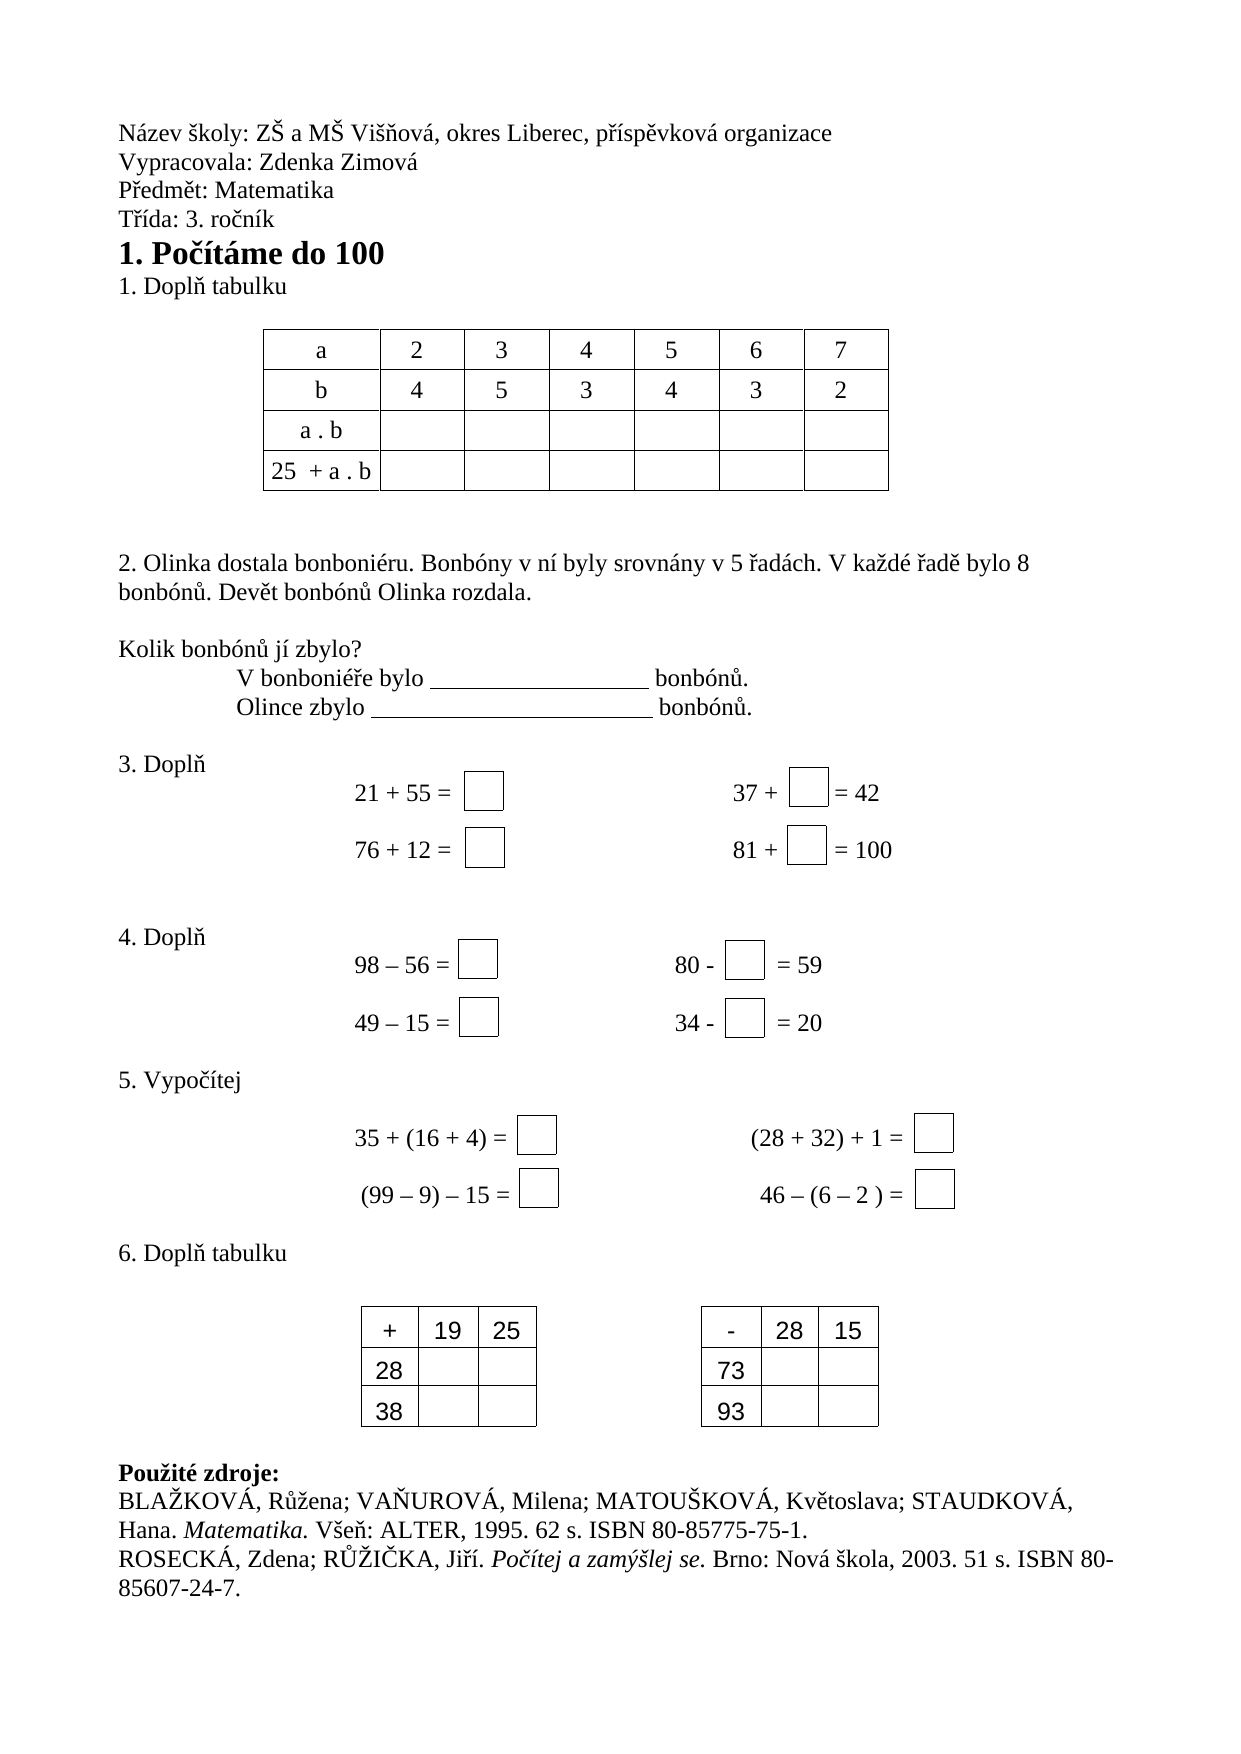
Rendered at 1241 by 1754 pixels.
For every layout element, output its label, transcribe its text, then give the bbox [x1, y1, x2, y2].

text [916, 1180, 954, 1208]
text V bonboniéře bylo bonbónů. [236, 663, 1122, 692]
table_cell [465, 451, 549, 490]
table_cell 2 [805, 370, 888, 410]
table_cell [635, 411, 719, 450]
text Třída: 3. ročník [118, 204, 1122, 233]
table_cell 25 + a . b [264, 451, 379, 490]
text [726, 950, 764, 979]
text Předmět: Matematika [118, 176, 1122, 204]
table_cell 3 [550, 370, 634, 410]
table_cell b [264, 370, 379, 410]
text [788, 835, 826, 864]
table_cell [381, 451, 464, 490]
text - = 59 [765, 950, 1122, 979]
table_cell 4 [635, 370, 719, 410]
text Název školy: ZŠ a MŠ Višňová, okres Liberec, příspěvková organizace [118, 118, 1122, 147]
table_cell [381, 411, 464, 450]
text Olince zbylo bonbónů. [236, 692, 1122, 720]
text (99 – 9) – 15 = 46 – (6 – 2 ) = [354, 1180, 915, 1209]
text Kolik bonbónů jí zbylo? [118, 634, 1122, 663]
text 76 + 12 = [354, 835, 465, 864]
text ROSECKÁ, Zdena; RŮŽIČKA, Jiří. Počítej a zamýšlej se. Brno: Nová škola, 2003. 51 s. ISBN 80-85607-24-7. [118, 1544, 1122, 1601]
table_header 4 [550, 330, 634, 369]
text [726, 1008, 764, 1037]
text Vypracovala: Zdenka Zimová [118, 147, 1122, 176]
text 3. Doplň [118, 749, 1122, 778]
text 34 [460, 1008, 725, 1037]
table_header 3 [465, 330, 549, 369]
text Použité zdroje: [118, 1458, 1122, 1486]
text (28 + 32) + 1 = [557, 1123, 914, 1152]
text 4. Doplň [118, 922, 1122, 950]
text 5. Vypočítej [118, 1065, 1122, 1094]
text 1. Počítáme do 100 [118, 233, 1122, 271]
table_cell 4 [381, 370, 464, 410]
table_header 7 [805, 330, 888, 369]
text [465, 778, 503, 807]
text - = 20 [765, 1008, 1122, 1037]
text [915, 1123, 953, 1152]
text = 100 [827, 835, 1122, 864]
table_cell [805, 451, 888, 490]
table_header 2 [381, 330, 464, 369]
text 21 + 55 = [354, 778, 464, 807]
table_cell [550, 411, 634, 450]
table_cell [720, 411, 803, 450]
table_header a [264, 330, 379, 369]
text [518, 1123, 556, 1152]
text 1. Doplň tabulku [118, 271, 1122, 300]
table_cell [805, 411, 888, 450]
text [466, 835, 504, 864]
text 49 – 15 = [354, 1008, 459, 1037]
text 37 + [504, 778, 789, 807]
text 6. Doplň tabulku [118, 1238, 1122, 1267]
table_cell 3 [720, 370, 803, 410]
text = 42 [790, 778, 1122, 807]
text [955, 1180, 1122, 1209]
table_cell [720, 451, 803, 490]
text 2. Olinka dostala bonboniéru. Bonbóny v ní byly srovnány v 5 řadách. V každé řadě bylo 8 bonbónů. Devět bonbónů Olinka rozdala. [118, 548, 1122, 605]
table_header 5 [635, 330, 719, 369]
text 98 – 56 = [354, 950, 458, 979]
text 80 [459, 950, 725, 979]
table_cell a . b [264, 411, 379, 450]
text [954, 1123, 1122, 1152]
text 35 + (16 + 4) = [354, 1123, 517, 1152]
table_cell 5 [465, 370, 549, 410]
text 81 + [505, 835, 787, 864]
table_cell [550, 451, 634, 490]
table_cell [465, 411, 549, 450]
table_cell [635, 451, 719, 490]
table_header 6 [720, 330, 803, 369]
text BLAŽKOVÁ, Růžena; VAŇUROVÁ, Milena; MATOUŠKOVÁ, Květoslava; STAUDKOVÁ, Hana. Matematika. Všeň: ALTER, 1995. 62 s. ISBN 80-85775-75-1. [118, 1486, 1122, 1544]
